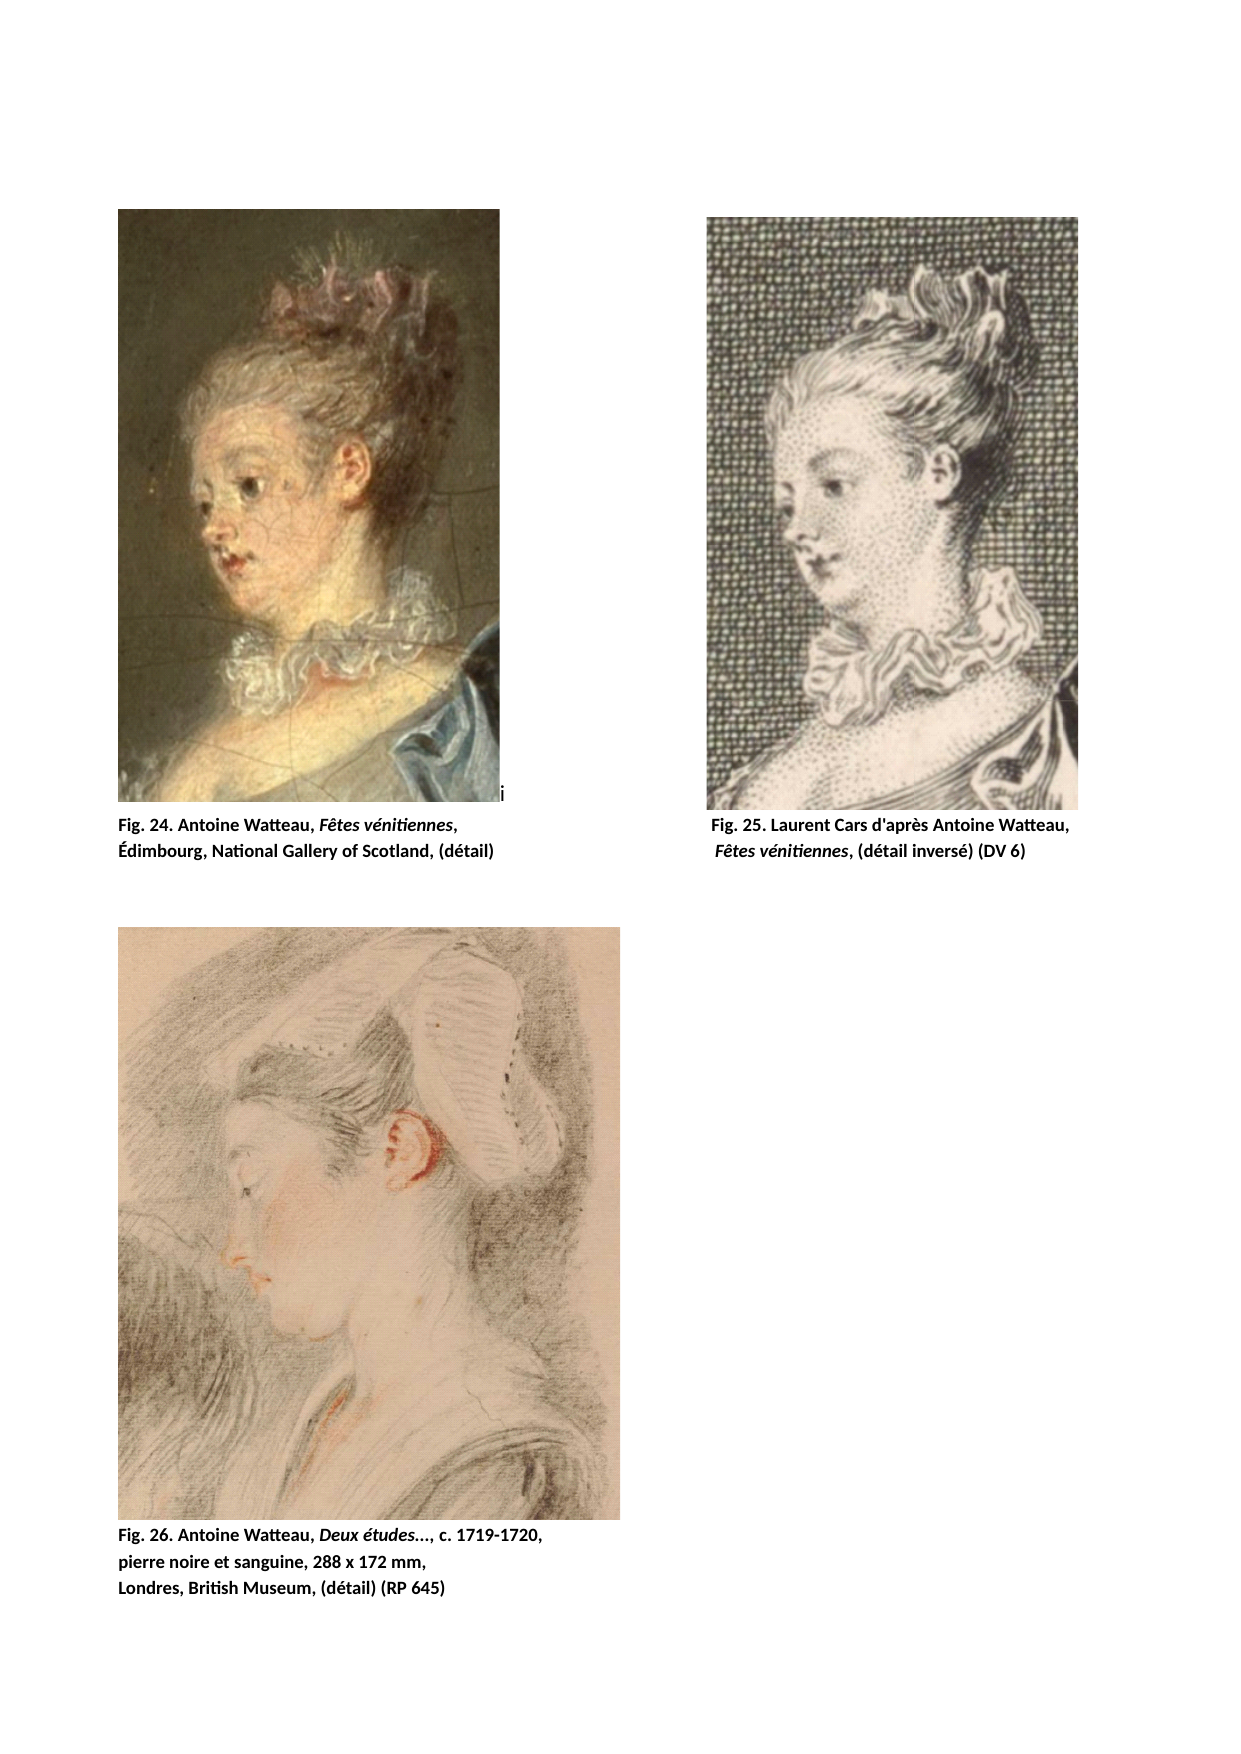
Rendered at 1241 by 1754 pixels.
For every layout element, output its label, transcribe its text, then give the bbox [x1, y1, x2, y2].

text Édimbourg, National Gallery of Scotland, (détail) Fêtes vénitiennes, (détail inversé) (DV 6) [118, 840, 1122, 863]
text pierre noire et sanguine, 288 x 172 mm, [118, 1550, 1122, 1573]
text Fig. 26. Antoine Watteau, Deux études..., c. 1719-1720, [118, 1523, 1122, 1546]
text Fig. 24. Antoine Watteau, Fêtes vénitiennes, Fig. 25. Laurent Cars d'après Antoine Watteau, [118, 813, 1122, 836]
text Londres, British Museum, (détail) (RP 645) [118, 1576, 1122, 1599]
text i [118, 210, 1122, 809]
